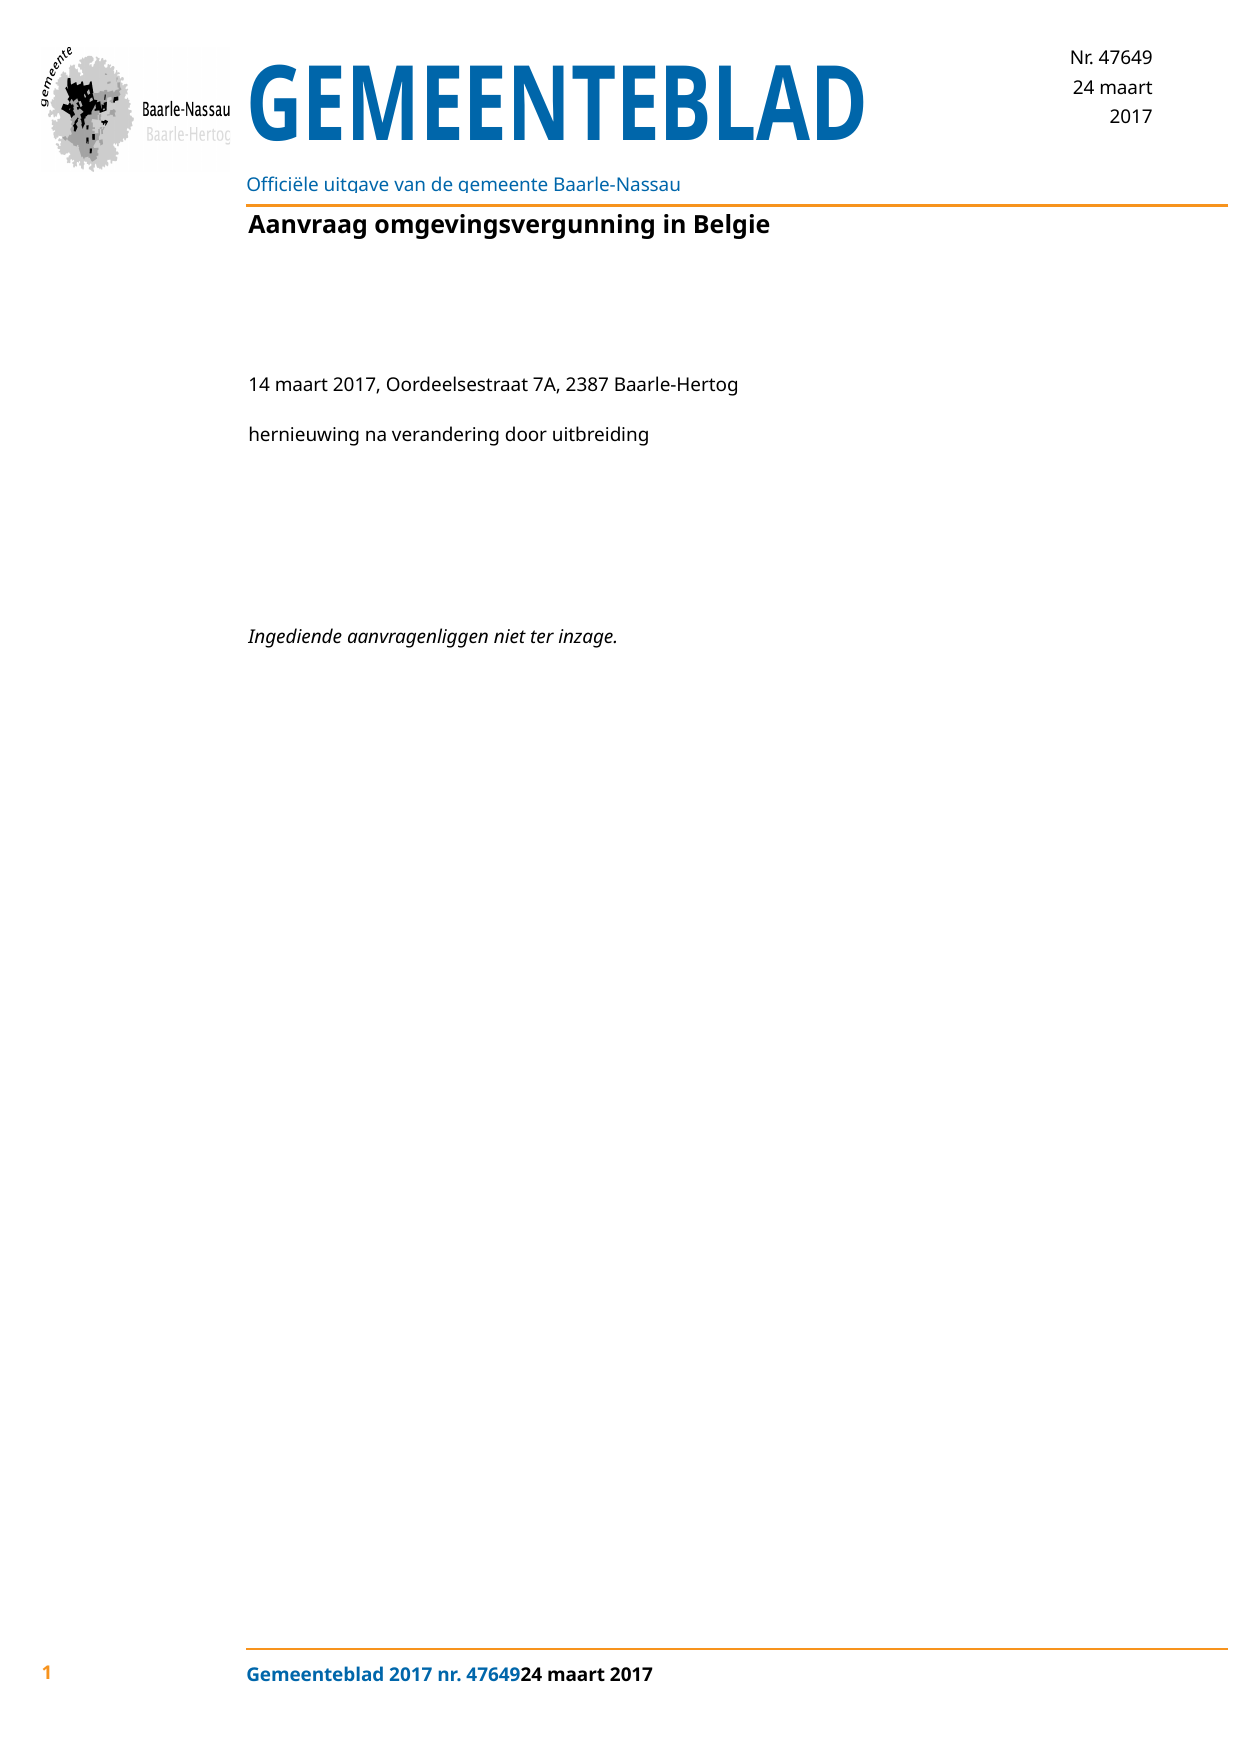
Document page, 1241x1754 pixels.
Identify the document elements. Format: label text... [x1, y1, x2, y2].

picture [41, 47, 231, 172]
text 14 maart 2017, Oordeelsestraat 7A, 2387 Baarle-Hertog [248, 371, 1152, 397]
text Aanvraag omgevingsvergunning in Belgie [248, 207, 1152, 241]
text Ingediende aanvragenliggen niet ter inzage. [248, 623, 1152, 649]
text hernieuwing na verandering door uitbreiding [248, 422, 1152, 447]
